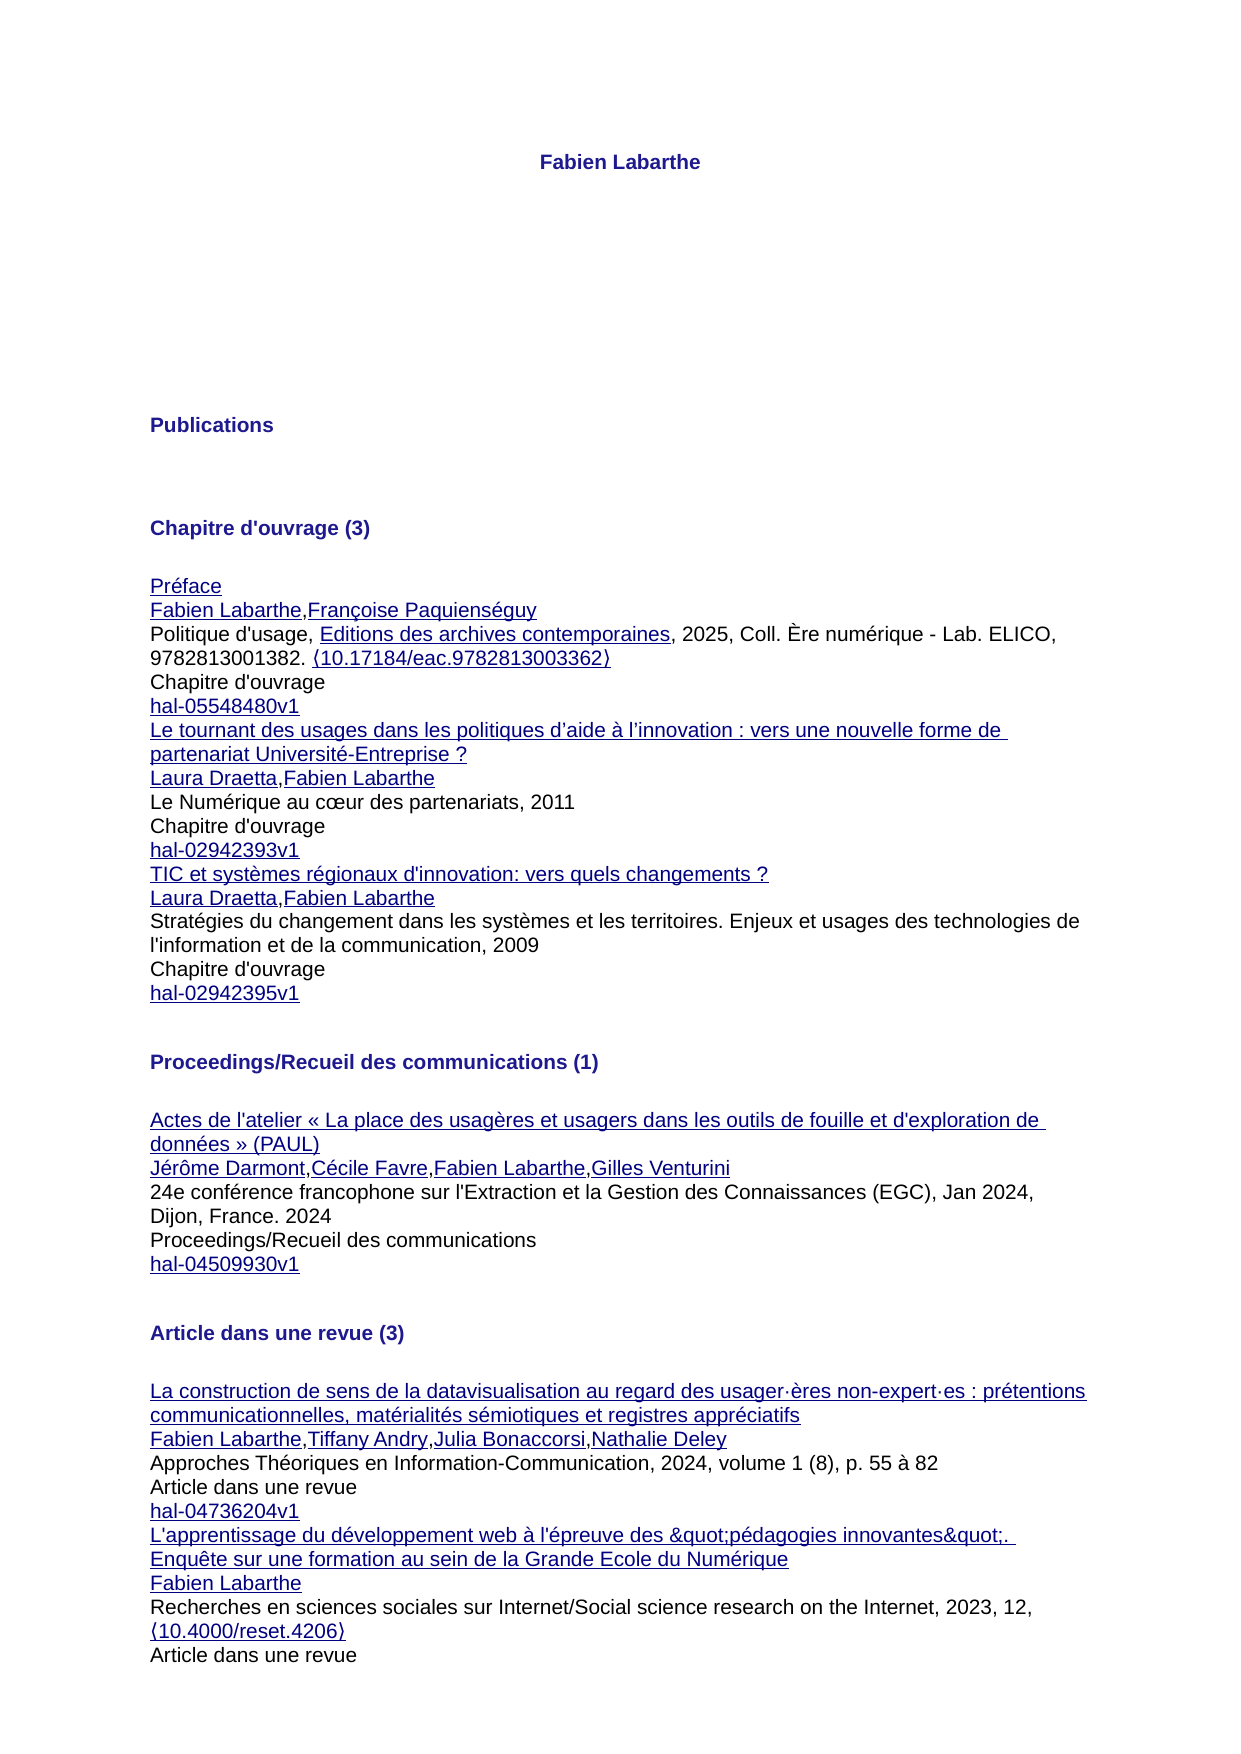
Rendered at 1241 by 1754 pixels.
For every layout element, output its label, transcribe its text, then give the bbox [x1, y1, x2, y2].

table_cell TIC et systèmes régionaux d'innovation: vers quels changements ? Laura Draetta,Fabien Labarthe Stratégies du changement dans les systèmes et les territoires. Enjeux et usages des technologies de l'information et de la communication, 2009 Chapitre d'ouvrage hal-02942395v1 [150, 861, 1090, 1005]
table_cell L'apprentissage du développement web à l'épreuve des &quot;pédagogies innovantes&quot;. Enquête sur une formation au sein de la Grande Ecole du Numérique Fabien Labarthe Recherches en sciences sociales sur Internet/Social science research on the Internet, 2023, 12, ⟨10.4000/reset.4206⟩ Article dans une revue [150, 1523, 1090, 1667]
subtitle Publications [150, 412, 1090, 436]
subtitle Article dans une revue (3) [150, 1321, 1090, 1345]
table_header La construction de sens de la datavisualisation au regard des usager·ères non-expert·es : prétentions communicationnelles, matérialités sémiotiques et registres appréciatifs Fabien Labarthe,Tiffany Andry,Julia Bonaccorsi,Nathalie Deley Approches Théoriques en Information-Communication, 2024, volume 1 (8), p. 55 à 82 Article dans une revue hal-04736204v1 [150, 1379, 1090, 1523]
table_header Actes de l'atelier « La place des usagères et usagers dans les outils de fouille et d'exploration de données » (PAUL) Jérôme Darmont,Cécile Favre,Fabien Labarthe,Gilles Venturini 24e conférence francophone sur l'Extraction et la Gestion des Connaissances (EGC), Jan 2024, Dijon, France. 2024 Proceedings/Recueil des communications hal-04509930v1 [150, 1108, 1090, 1276]
table_cell Le tournant des usages dans les politiques d’aide à l’innovation : vers une nouvelle forme de partenariat Université-Entreprise ? Laura Draetta,Fabien Labarthe Le Numérique au cœur des partenariats, 2011 Chapitre d'ouvrage hal-02942393v1 [150, 718, 1090, 861]
subtitle Chapitre d'ouvrage (3) [150, 516, 1090, 539]
subtitle Fabien Labarthe [150, 150, 1090, 174]
subtitle Proceedings/Recueil des communications (1) [150, 1050, 1090, 1074]
table_header Préface Fabien Labarthe,Françoise Paquienséguy Politique d'usage, Editions des archives contemporaines, 2025, Coll. Ère numérique - Lab. ELICO, 9782813001382. ⟨10.17184/eac.9782813003362⟩ Chapitre d'ouvrage hal-05548480v1 [150, 574, 1090, 718]
